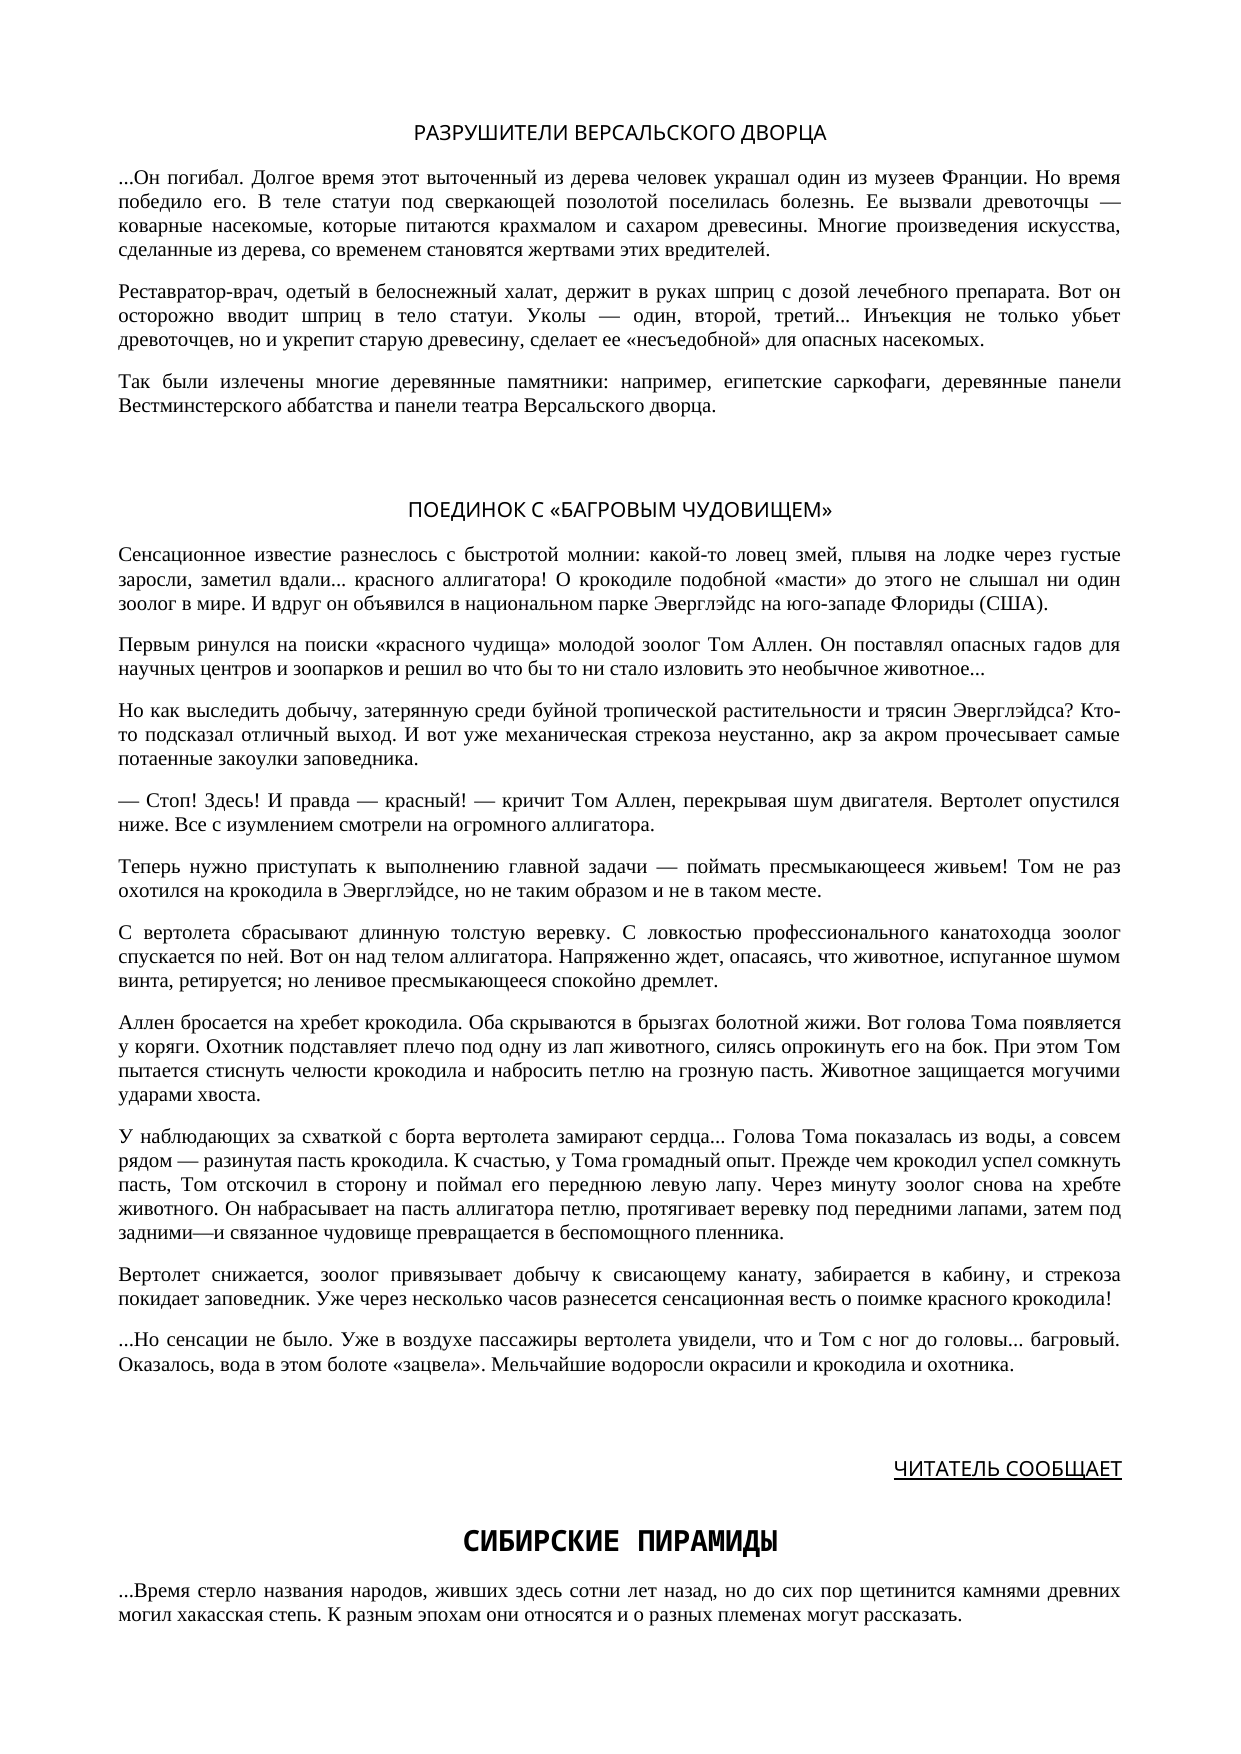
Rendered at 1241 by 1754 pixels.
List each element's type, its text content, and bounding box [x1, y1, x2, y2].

text С вертолета сбрасывают длинную толстую веревку. С ловкостью профессионального канатоходца зоолог спускается по ней. Вот он над телом аллигатора. Напряженно ждет, опасаясь, что животное, испуганное шумом винта, ретируется; но ленивое пресмыкающееся спокойно дремлет. [118, 920, 1122, 992]
text Но как выследить добычу, затерянную среди буйной тропической растительности и трясин Эверглэйдса? Кто-то подсказал отличный выход. И вот уже механическая стрекоза неустанно, акр за акром прочесывает самые потаенные закоулки заповедника. [118, 698, 1122, 770]
text ...Он погибал. Долгое время этот выточенный из дерева человек украшал один из музеев Франции. Но время победило его. В теле статуи под сверкающей позолотой поселилась болезнь. Ее вызвали древоточцы — коварные насекомые, которые питаются крахмалом и сахаром древесины. Многие произведения искусства, сделанные из дерева, со временем становятся жертвами этих вредителей. [118, 165, 1122, 261]
subtitle ЧИТАТЕЛЬ СООБЩАЕТ [118, 1454, 1122, 1482]
text ...Время стерло названия народов, живших здесь сотни лет назад, но до сих пор щетинится камнями древних могил хакасская степь. К разным эпохам они относятся и о разных племенах могут рассказать. [118, 1578, 1122, 1626]
text Реставратор-врач, одетый в белоснежный халат, держит в руках шприц с дозой лечебного препарата. Вот он осторожно вводит шприц в тело статуи. Уколы — один, второй, третий... Инъекция не только убьет древоточцев, но и укрепит старую древесину, сделает ее «несъедобной» для опасных насекомых. [118, 279, 1122, 351]
text — Стоп! Здесь! И правда — красный! — кричит Том Аллен, перекрывая шум двигателя. Вертолет опустился ниже. Все с изумлением смотрели на огромного аллигатора. [118, 788, 1122, 836]
subtitle РАЗРУШИТЕЛИ ВЕРСАЛЬСКОГО ДВОРЦА [118, 118, 1122, 147]
text Теперь нужно приступать к выполнению главной задачи — поймать пресмыкающееся живьем! Том не раз охотился на крокодила в Эверглэйдсе, но не таким образом и не в таком месте. [118, 854, 1122, 902]
subtitle ПОЕДИНОК С «БАГРОВЫМ ЧУДОВИЩЕМ» [118, 496, 1122, 524]
text У наблюдающих за схваткой с борта вертолета замирают сердца... Голова Тома показалась из воды, а совсем рядом — разинутая пасть крокодила. К счастью, у Тома громадный опыт. Прежде чем крокодил успел сомкнуть пасть, Том отскочил в сторону и поймал его переднюю левую лапу. Через минуту зоолог снова на хребте животного. Он набрасывает на пасть аллигатора петлю, протягивает веревку под передними лапами, затем под задними—и связанное чудовище превращается в беспомощного пленника. [118, 1123, 1122, 1244]
text ...Но сенсации не было. Уже в воздухе пассажиры вертолета увидели, что и Том с ног до головы... багровый. Оказалось, вода в этом болоте «зацвела». Мельчайшие водоросли окрасили и крокодила и охотника. [118, 1327, 1122, 1376]
text Сенсационное известие разнеслось с быстротой молнии: какой-то ловец змей, плывя на лодке через густые заросли, заметил вдали... красного аллигатора! О крокодиле подобной «масти» до этого не слышал ни один зоолог в мире. И вдруг он объявился в национальном парке Эверглэйдс на юго-западе Флориды (США). [118, 542, 1122, 614]
text Аллен бросается на хребет крокодила. Оба скрываются в брызгах болотной жижи. Вот голова Тома появляется у коряги. Охотник подставляет плечо под одну из лап животного, силясь опрокинуть его на бок. При этом Том пытается стиснуть челюсти крокодила и набросить петлю на грозную пасть. Животное защищается могучими ударами хвоста. [118, 1009, 1122, 1106]
subtitle СИБИРСКИЕ ПИРАМИДЫ [118, 1520, 1122, 1560]
text Так были излечены многие деревянные памятники: например, египетские саркофаги, деревянные панели Вестминстерского аббатства и панели театра Версальского дворца. [118, 369, 1122, 417]
text Первым ринулся на поиски «красного чудища» молодой зоолог Том Аллен. Он поставлял опасных гадов для научных центров и зоопарков и решил во что бы то ни стало изловить это необычное животное... [118, 632, 1122, 680]
text Вертолет снижается, зоолог привязывает добычу к свисающему канату, забирается в кабину, и стрекоза покидает заповедник. Уже через несколько часов разнесется сенсационная весть о поимке красного крокодила! [118, 1262, 1122, 1310]
